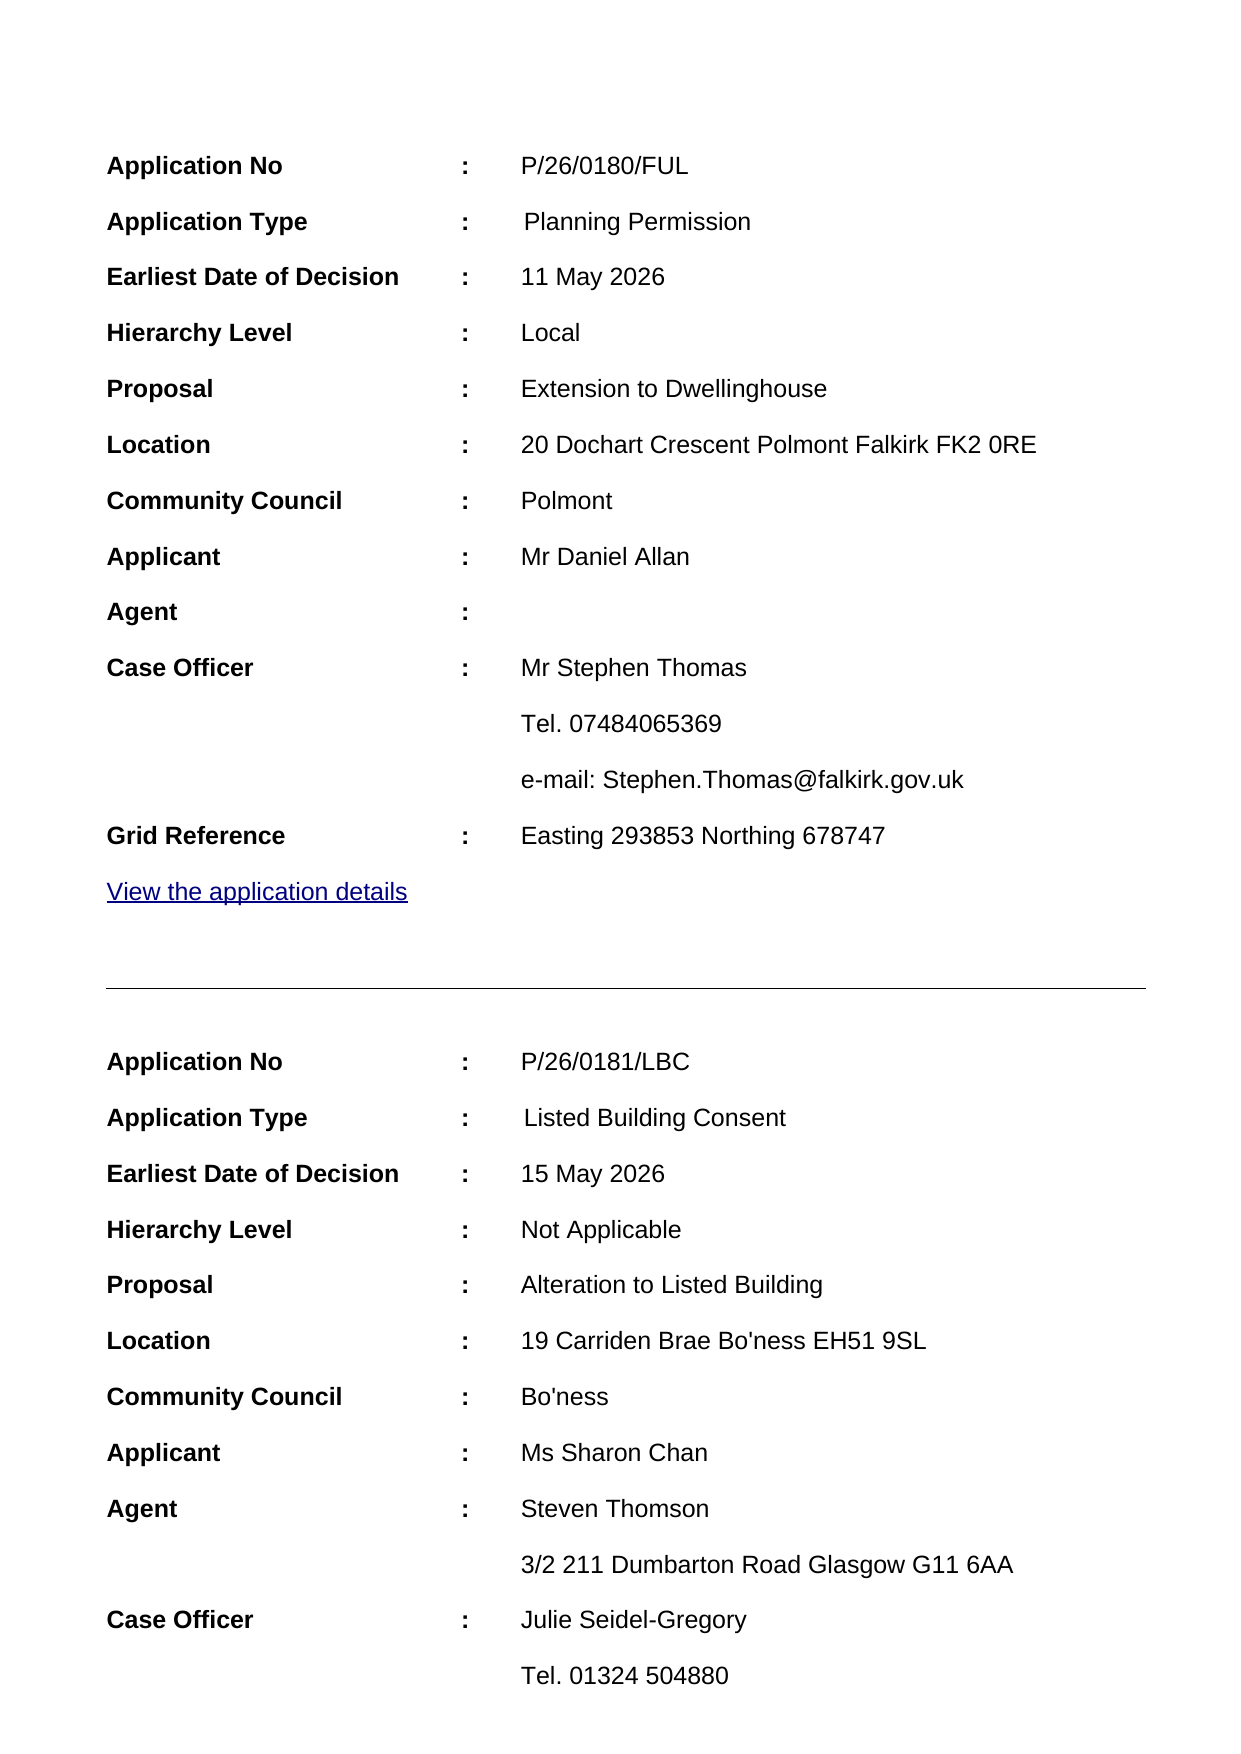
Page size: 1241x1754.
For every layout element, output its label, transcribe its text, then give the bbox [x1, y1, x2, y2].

text Location : 19 Carriden Brae Bo'ness EH51 9SL [106, 1326, 1146, 1355]
text e-mail: Stephen.Thomas@falkirk.gov.uk [106, 765, 1146, 794]
text Hierarchy Level : Not Applicable [106, 1215, 1146, 1243]
text Case Officer : Julie Seidel-Gregory [106, 1606, 1146, 1634]
text Agent : [106, 597, 1146, 626]
text Earliest Date of Decision : 11 May 2026 [106, 262, 1146, 291]
text Application Type : Planning Permission [106, 207, 1146, 235]
text Proposal : Extension to Dwellinghouse [106, 374, 1146, 403]
text Applicant : Ms Sharon Chan [106, 1438, 1146, 1467]
text Grid Reference : Easting 293853 Northing 678747 [106, 821, 1146, 849]
text Application No : P/26/0181/LBC [106, 1047, 1146, 1076]
text Tel. 07484065369 [106, 709, 1146, 738]
text Application No : P/26/0180/FUL [106, 151, 1146, 179]
text 3/2 211 Dumbarton Road Glasgow G11 6AA [106, 1550, 1146, 1578]
text Earliest Date of Decision : 15 May 2026 [106, 1159, 1146, 1188]
text Tel. 01324 504880 [106, 1661, 1146, 1690]
text Community Council : Bo'ness [106, 1382, 1146, 1411]
text Applicant : Mr Daniel Allan [106, 542, 1146, 570]
text Location : 20 Dochart Crescent Polmont Falkirk FK2 0RE [106, 430, 1146, 459]
text Agent : Steven Thomson [106, 1494, 1146, 1523]
text View the application details [106, 877, 1146, 905]
text Proposal : Alteration to Listed Building [106, 1271, 1146, 1299]
text Case Officer : Mr Stephen Thomas [106, 653, 1146, 682]
text Hierarchy Level : Local [106, 318, 1146, 347]
text Application Type : Listed Building Consent [106, 1103, 1146, 1132]
text Community Council : Polmont [106, 486, 1146, 514]
